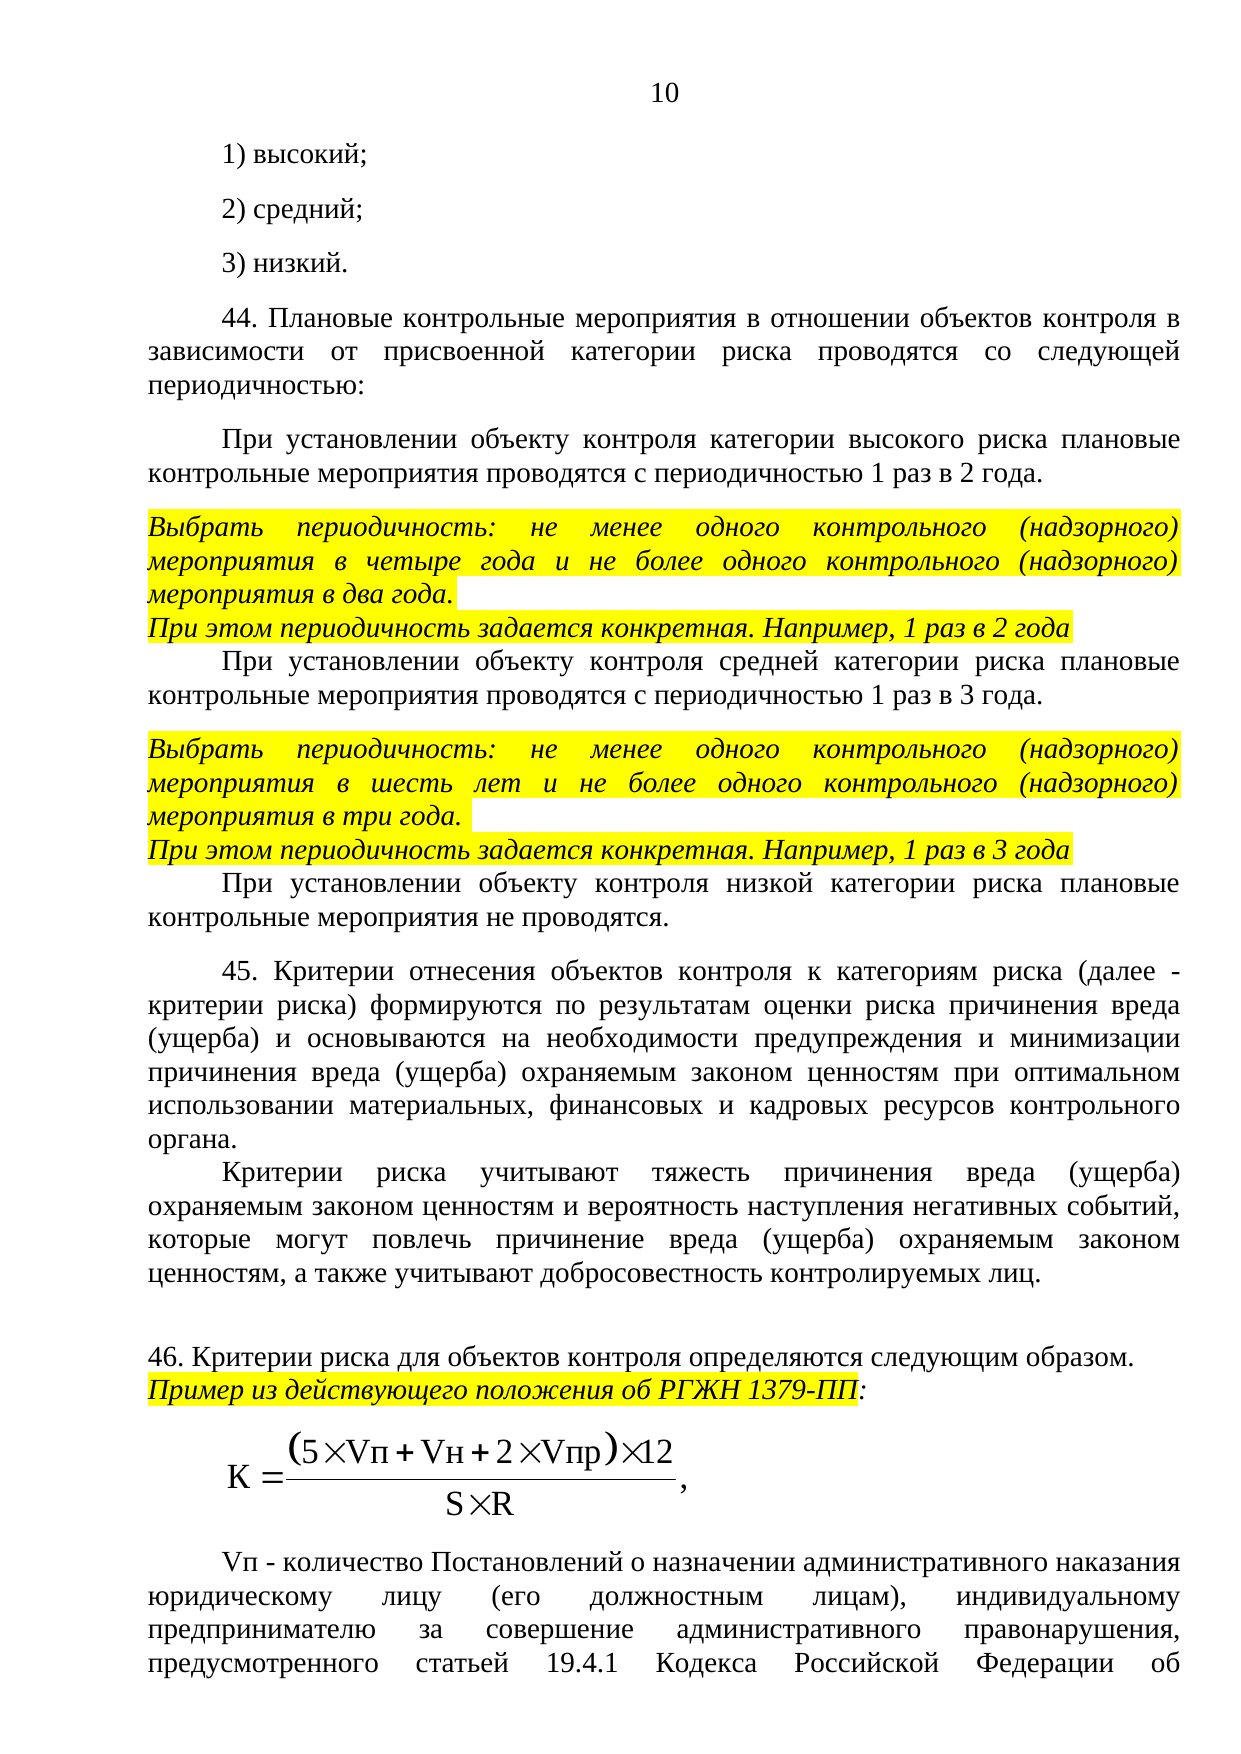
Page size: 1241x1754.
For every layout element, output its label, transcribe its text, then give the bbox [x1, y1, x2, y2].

text При этом периодичность задается конкретная. Например, 1 раз в 3 года [148, 832, 1181, 865]
text 44. Плановые контрольные мероприятия в отношении объектов контроля в зависимости от присвоенной категории риска проводятся со следующей периодичностью: [148, 300, 1181, 400]
text Критерии риска учитывают тяжесть причинения вреда (ущерба) охраняемым законом ценностям и вероятность наступления негативных событий, которые могут повлечь причинение вреда (ущерба) охраняемым законом ценностям, а также учитывают добросовестность контролируемых лиц. [148, 1154, 1181, 1289]
text При установлении объекту контроля средней категории риска плановые контрольные мероприятия проводятся с периодичностью 1 раз в 3 года. [148, 643, 1181, 710]
text Выбрать периодичность: не менее одного контрольного (надзорного) мероприятия в четыре года и не более одного контрольного (надзорного) мероприятия в два года. [148, 509, 1181, 610]
text Выбрать периодичность: не менее одного контрольного (надзорного) мероприятия в шесть лет и не более одного контрольного (надзорного) мероприятия в три года. [148, 731, 1181, 832]
text 1) высокий; [148, 137, 1181, 170]
text 45. Критерии отнесения объектов контроля к категориям риска (далее - критерии риска) формируются по результатам оценки риска причинения вреда (ущерба) и основываются на необходимости предупреждения и минимизации причинения вреда (ущерба) охраняемым законом ценностям при оптимальном использовании материальных, финансовых и кадровых ресурсов контрольного органа. [148, 953, 1181, 1154]
text При установлении объекту контроля низкой категории риска плановые контрольные мероприятия не проводятся. [148, 865, 1181, 932]
text 3) низкий. [148, 245, 1181, 279]
text 46. Критерии риска для объектов контроля определяются следующим образом. Пример из действующего положения об РГЖН 1379-ПП: [148, 1339, 1181, 1406]
text 2) средний; [148, 191, 1181, 224]
text При установлении объекту контроля категории высокого риска плановые контрольные мероприятия проводятся с периодичностью 1 раз в 2 года. [148, 421, 1181, 488]
text При этом периодичность задается конкретная. Например, 1 раз в 2 года [148, 610, 1181, 643]
text Vп - количество Постановлений о назначении административного наказания юридическому лицу (его должностным лицам), индивидуальному предпринимателю за совершение административного правонарушения, предусмотренного статьей 19.4.1 Кодекса Российской Федерации об [148, 1544, 1181, 1678]
